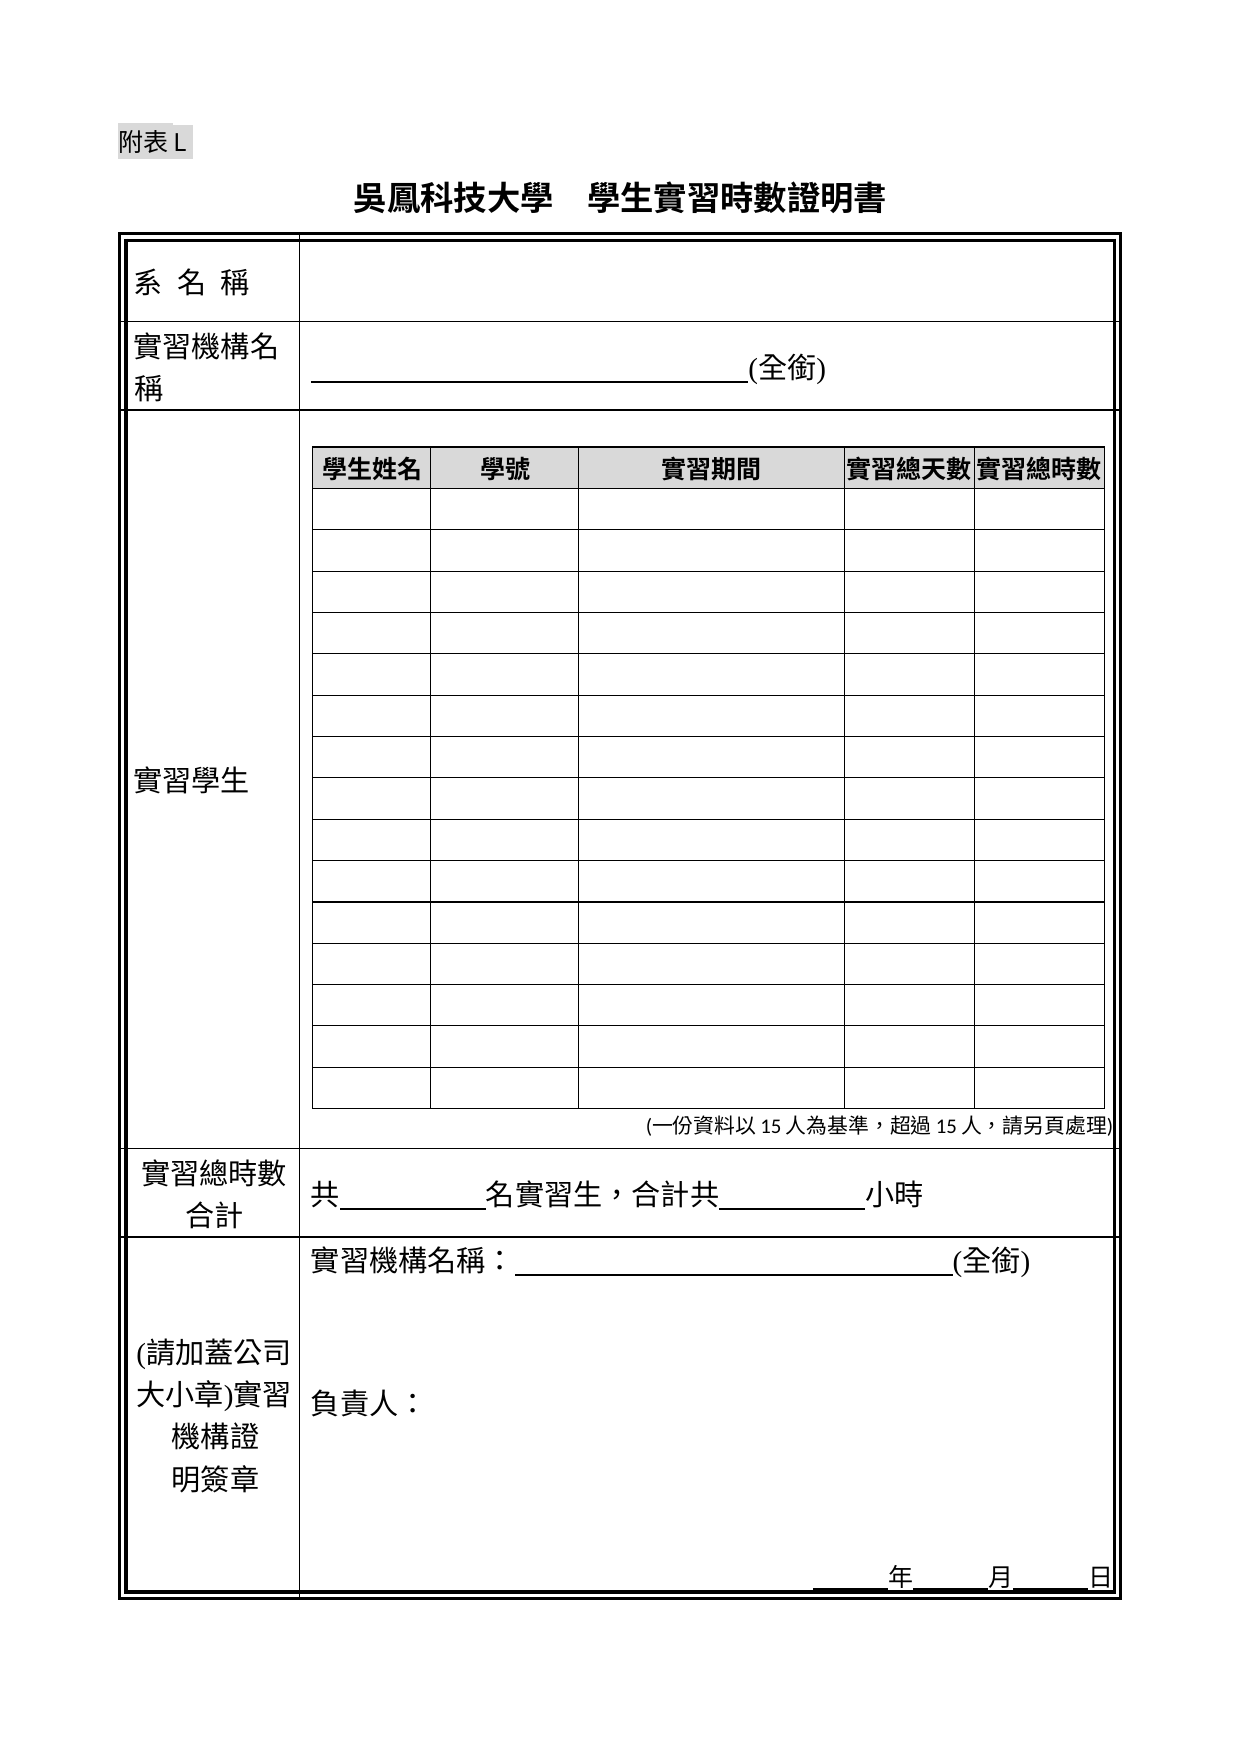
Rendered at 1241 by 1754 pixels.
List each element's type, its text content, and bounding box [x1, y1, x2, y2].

table_cell [845, 489, 974, 529]
table_cell [845, 985, 974, 1025]
table_cell [975, 1026, 1104, 1067]
table_cell [579, 1026, 844, 1067]
table_cell 實習機構名稱 [128, 322, 299, 409]
table_cell [975, 737, 1104, 777]
table_cell [431, 530, 578, 571]
table_header [300, 235, 1117, 321]
table_cell [845, 613, 974, 653]
table_cell [845, 861, 974, 901]
table_cell [313, 613, 430, 653]
table_cell [431, 778, 578, 819]
table_cell [579, 530, 844, 571]
table_cell [579, 572, 844, 612]
text 附表L [118, 123, 1122, 159]
table_cell [313, 903, 430, 943]
table_cell [313, 1068, 430, 1108]
table_cell [845, 737, 974, 777]
table_cell [313, 944, 430, 984]
table_cell [975, 1068, 1104, 1108]
table_cell [431, 1068, 578, 1108]
table_cell [313, 861, 430, 901]
table_cell [313, 696, 430, 736]
table_cell [579, 737, 844, 777]
table_cell (請加蓋公司大小章)實習機構證明簽章 [128, 1238, 299, 1590]
table_cell [313, 530, 430, 571]
table_header 學號 [431, 448, 578, 488]
table_cell 實習學生 [128, 411, 299, 1147]
table_header 學生姓名 [313, 448, 430, 488]
table_cell [579, 944, 844, 984]
table_cell 實習總時數 合計 [128, 1149, 299, 1236]
table_cell [431, 572, 578, 612]
table_header 系 名 稱 [123, 235, 299, 321]
text 吳鳳科技大學 學生實習時數證明書 [118, 171, 1122, 220]
table_cell [313, 572, 430, 612]
table_cell [431, 613, 578, 653]
table_cell [431, 1026, 578, 1067]
table_cell [579, 820, 844, 860]
table_cell [431, 654, 578, 694]
table_cell [579, 985, 844, 1025]
table_cell [845, 903, 974, 943]
table_cell 共 名實習生，合計共 小時 [300, 1149, 1113, 1236]
table_cell [579, 861, 844, 901]
table_cell [845, 778, 974, 819]
table_cell [845, 654, 974, 694]
table_cell 實習機構名稱： (全銜) 負責人： 年 月 日 [300, 1238, 1113, 1590]
table_cell [845, 944, 974, 984]
table_cell [313, 778, 430, 819]
table_cell [313, 654, 430, 694]
table_header 實習總時數 [975, 448, 1104, 488]
table_cell [975, 944, 1104, 984]
table_cell [431, 985, 578, 1025]
table_cell [845, 530, 974, 571]
table_cell [431, 696, 578, 736]
table_cell [845, 820, 974, 860]
table_header 實習總天數 [845, 448, 974, 488]
table_cell [579, 654, 844, 694]
table_cell [431, 944, 578, 984]
table_cell [845, 696, 974, 736]
table_cell [975, 489, 1104, 529]
table_cell [845, 1026, 974, 1067]
table_cell [975, 696, 1104, 736]
table_cell [313, 985, 430, 1025]
table_cell [313, 489, 430, 529]
table_cell [431, 903, 578, 943]
table_cell [431, 861, 578, 901]
table_cell [431, 820, 578, 860]
table_cell [313, 820, 430, 860]
table_cell [313, 1026, 430, 1067]
table_cell [845, 1068, 974, 1108]
table_header 實習期間 [579, 448, 844, 488]
table_cell [975, 572, 1104, 612]
table_cell [579, 778, 844, 819]
table_cell [975, 778, 1104, 819]
table_cell [845, 572, 974, 612]
table_cell [975, 654, 1104, 694]
table_cell [579, 903, 844, 943]
table_cell [313, 737, 430, 777]
table_cell [975, 903, 1104, 943]
table_cell [975, 820, 1104, 860]
table_cell (一份資料以15人為基準，超過15人，請另頁處理) [300, 411, 1113, 1147]
table_cell [579, 696, 844, 736]
table_cell [975, 861, 1104, 901]
table_cell [975, 530, 1104, 571]
table_cell [579, 489, 844, 529]
table_header [300, 242, 1113, 321]
table_cell (全銜) [300, 322, 1113, 409]
table_cell [579, 1068, 844, 1108]
table_cell [431, 489, 578, 529]
table_cell [975, 613, 1104, 653]
table_cell [579, 613, 844, 653]
table_cell [975, 985, 1104, 1025]
table_cell [431, 737, 578, 777]
